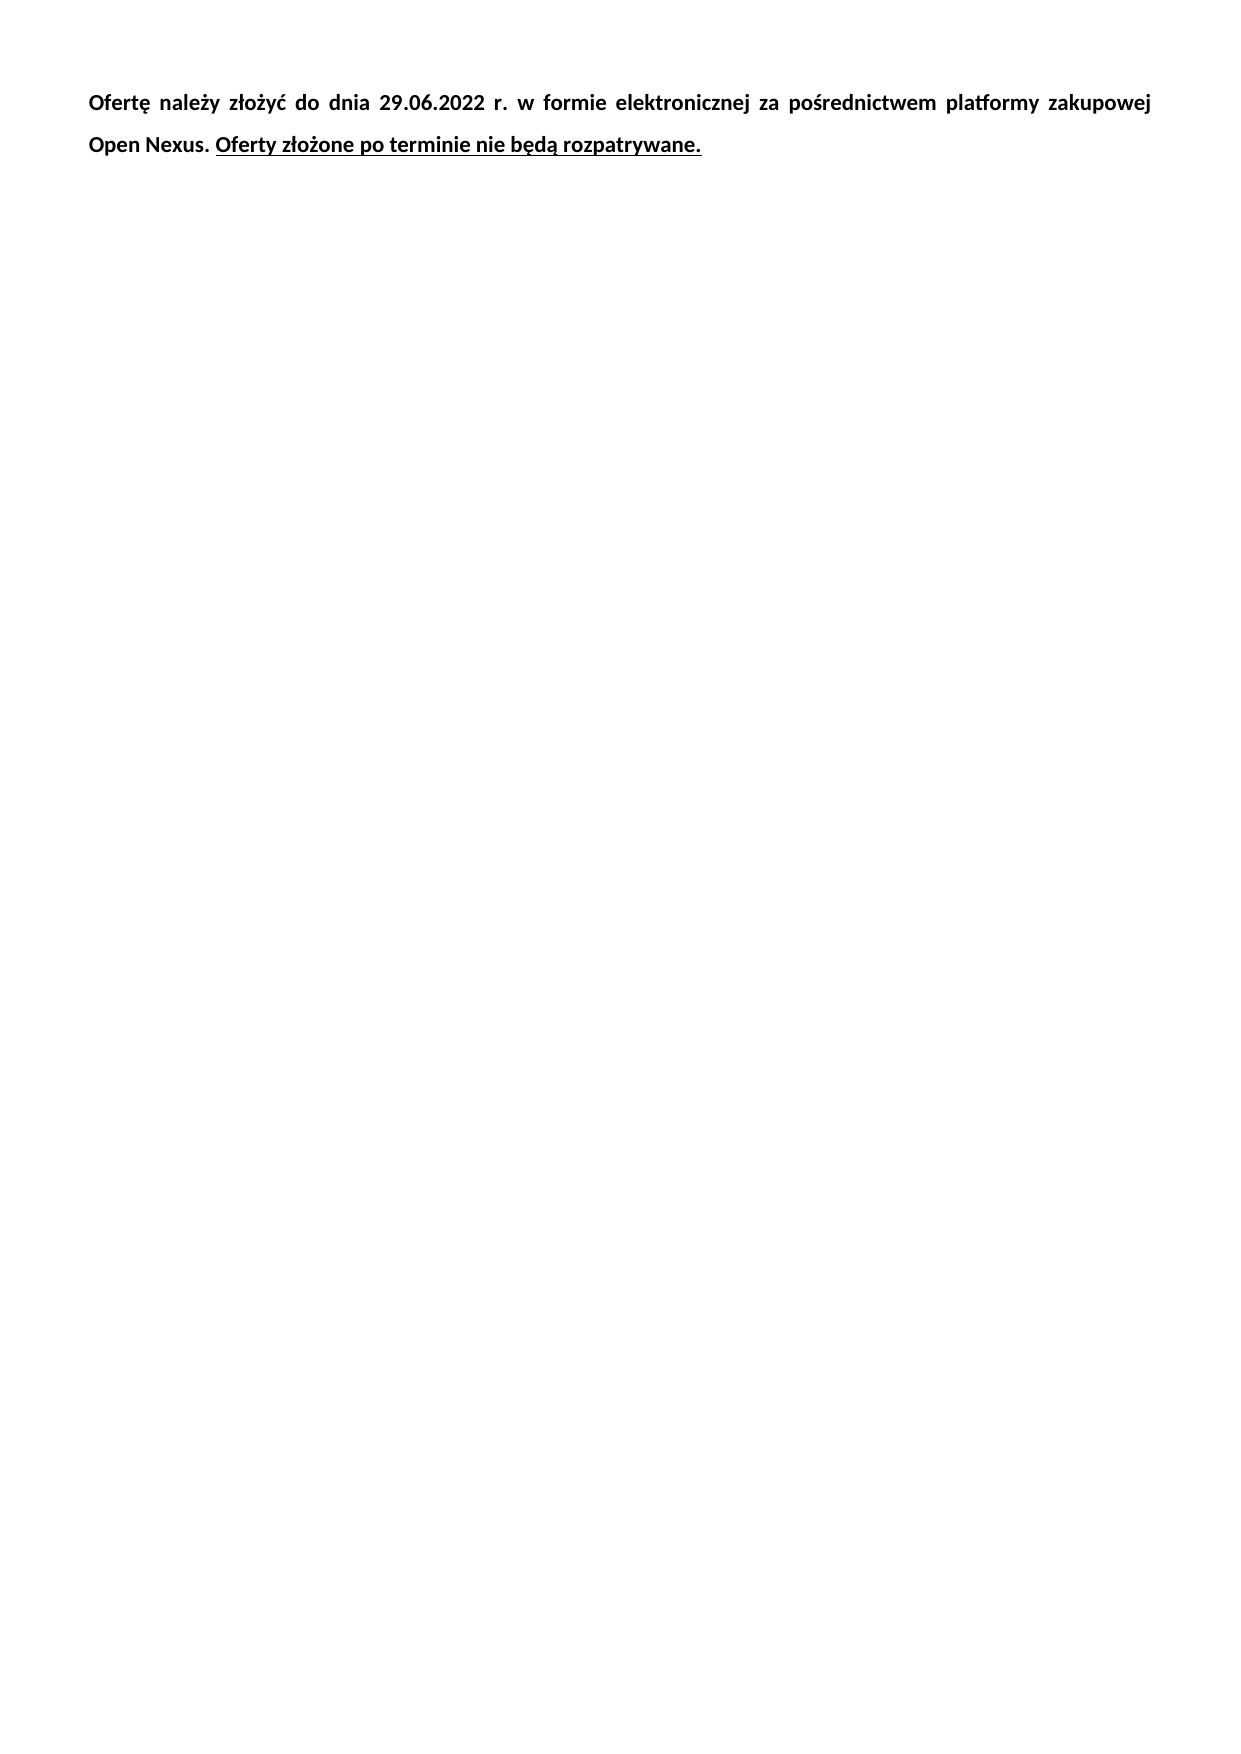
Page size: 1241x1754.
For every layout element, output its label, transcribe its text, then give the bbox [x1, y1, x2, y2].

text Ofertę należy złożyć do dnia 29.06.2022 r. w formie elektronicznej za pośrednictwem platformy zakupowej Open Nexus. Oferty złożone po terminie nie będą rozpatrywane. [88, 88, 1152, 158]
